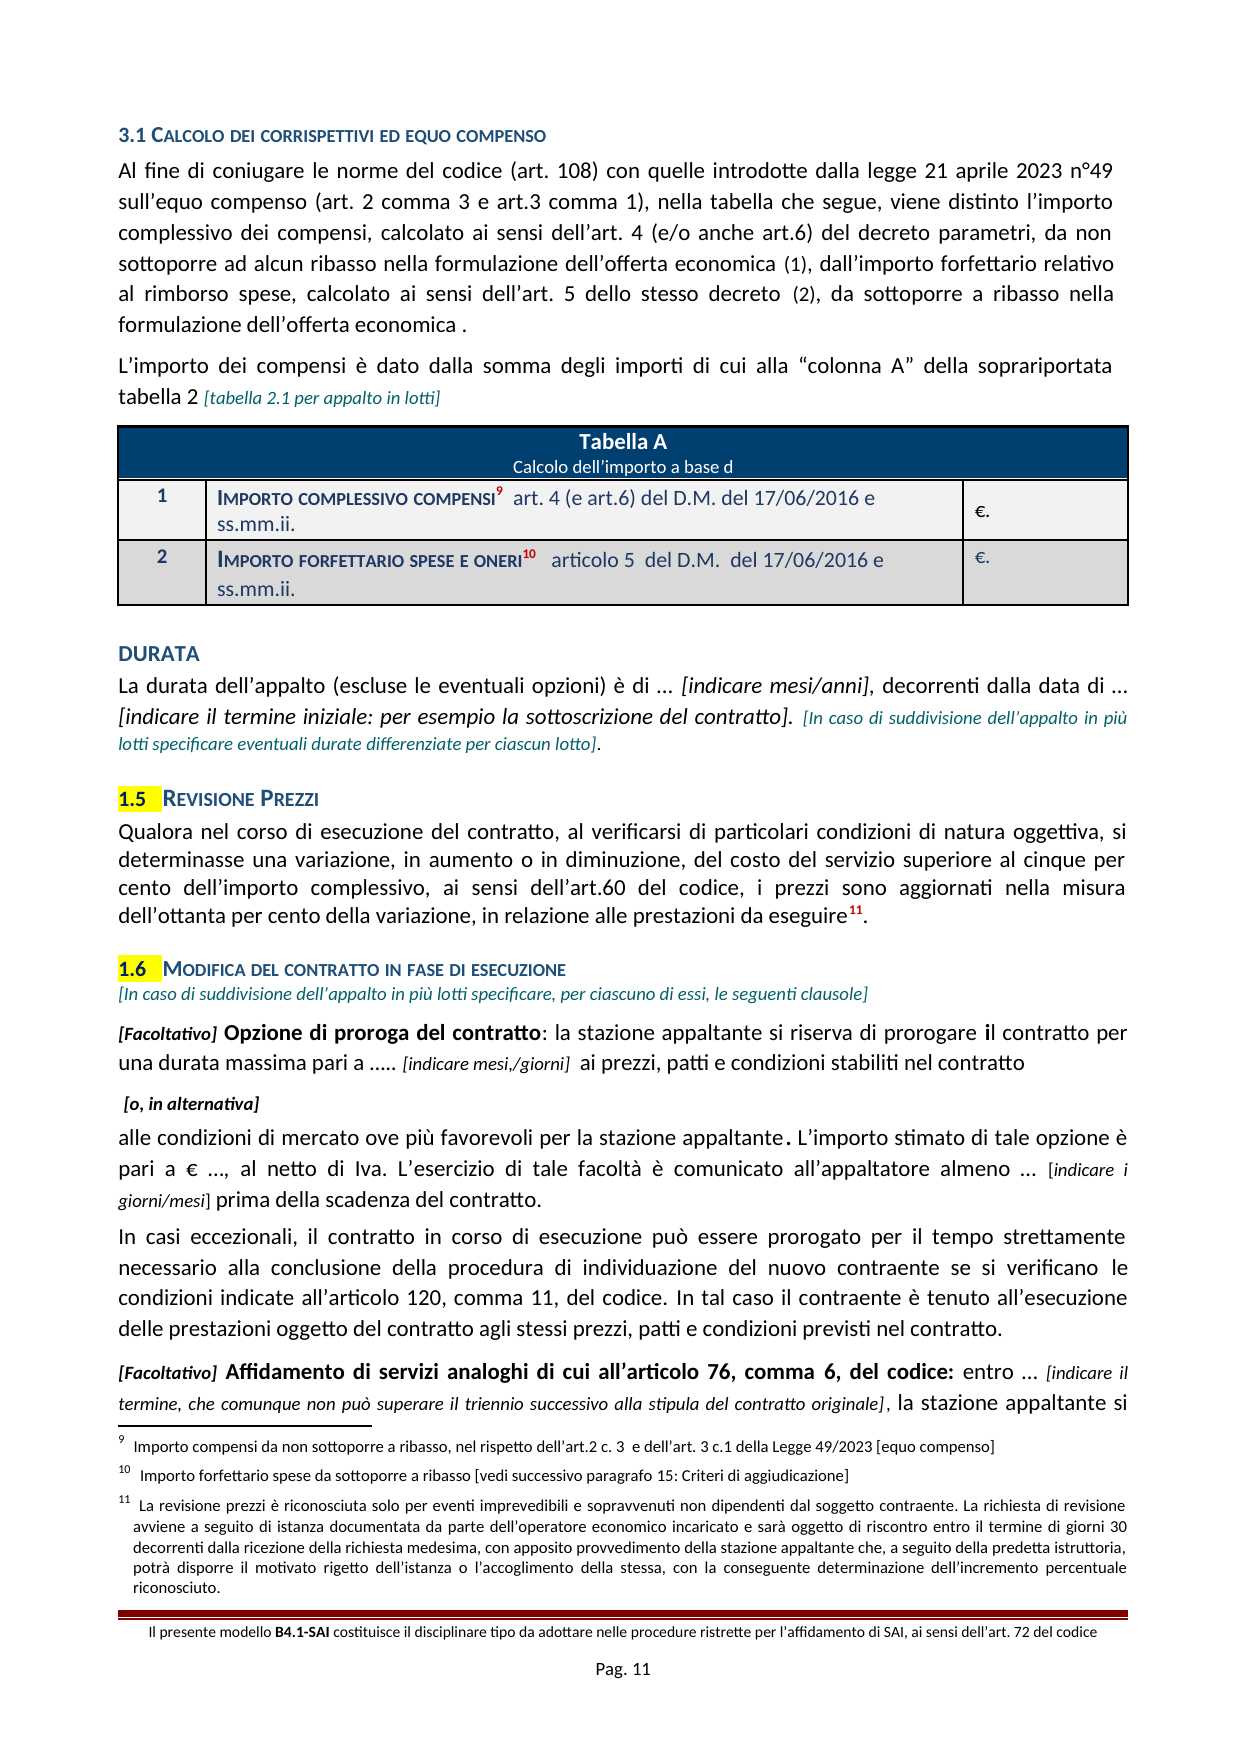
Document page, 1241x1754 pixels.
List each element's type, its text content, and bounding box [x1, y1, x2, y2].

text L’importo dei compensi è dato dalla somma degli importi di cui alla “colonna A” della soprariportata tabella 2 [tabella 2.1 per appalto in lotti] [118, 351, 1114, 410]
table_cell 1 [119, 481, 205, 539]
text La revisione prezzi è riconosciuta solo per eventi imprevedibili e sopravvenuti non dipendenti dal soggetto contraente. La richiesta di revisione avviene a seguito di istanza documentata da parte dell’operatore economico incaricato e sarà oggetto di riscontro entro il termine di giorni 30 decorrenti dalla ricezione della richiesta medesima, con apposito provvedimento della stazione appaltante che, a seguito della predetta istruttoria, potrà disporre il motivato rigetto dell’istanza o l’accoglimento della stessa, con la conseguente determinazione dell’incremento percentuale riconosciuto. [118, 1491, 1128, 1598]
subtitle Modifica del contratto in fase di esecuzione [118, 954, 1128, 982]
subtitle DURATA [118, 639, 1128, 667]
text [o, in alternativa] [118, 1092, 1128, 1114]
table_cell Importo forfettario spese e oneri articolo 5 del D.M. del 17/06/2016 e ss.mm.ii. [207, 541, 962, 604]
text [In caso di suddivisione dell’appalto in più lotti specificare, per ciascuno di essi, le seguenti clausole] [118, 982, 1128, 1005]
table_header Tabella A Calcolo dell’importo a base d [119, 428, 1127, 478]
text [Facoltativo] Opzione di proroga del contratto: la stazione appaltante si riserva di prorogare il contratto per una durata massima pari a ….. [indicare mesi,/giorni] ai prezzi, patti e condizioni stabiliti nel contratto [118, 1018, 1128, 1076]
text [Facoltativo] Affidamento di servizi analoghi di cui all’articolo 76, comma 6, del codice: entro … [indicare il termine, che comunque non può superare il triennio successivo alla stipula del contratto originale], la stazione appaltante si [118, 1357, 1128, 1416]
text In casi eccezionali, il contratto in corso di esecuzione può essere prorogato per il tempo strettamente necessario alla conclusione della procedura di individuazione del nuovo contraente se si verificano le condizioni indicate all’articolo 120, comma 11, del codice. In tal caso il contraente è tenuto all’esecuzione delle prestazioni oggetto del contratto agli stessi prezzi, patti e condizioni previsti nel contratto. [118, 1222, 1128, 1342]
text 3.1 Calcolo dei corrispettivi ed equo compenso [118, 120, 1114, 148]
subtitle Revisione Prezzi [118, 782, 1128, 813]
table_cell €. [964, 481, 1127, 539]
text Al fine di coniugare le norme del codice (art. 108) con quelle introdotte dalla legge 21 aprile 2023 n°49 sull’equo compenso (art. 2 comma 3 e art.3 comma 1), nella tabella che segue, viene distinto l’importo complessivo dei compensi, calcolato ai sensi dell’art. 4 (e/o anche art.6) del decreto parametri, da non sottoporre ad alcun ribasso nella formulazione dell’offerta economica (1), dall’importo forfettario relativo al rimborso spese, calcolato ai sensi dell’art. 5 dello stesso decreto (2), da sottoporre a ribasso nella formulazione dell’offerta economica . [118, 157, 1114, 338]
table_cell Importo complessivo compensi art. 4 (e art.6) del D.M. del 17/06/2016 e ss.mm.ii. [207, 481, 962, 539]
text La durata dell’appalto (escluse le eventuali opzioni) è di … [indicare mesi/anni], decorrenti dalla data di … [indicare il termine iniziale: per esempio la sottoscrizione del contratto]. [In caso di suddivisione dell’appalto in più lotti specificare eventuali durate differenziate per ciascun lotto]. [118, 671, 1128, 755]
table_cell €. [964, 541, 1127, 604]
text alle condizioni di mercato ove più favorevoli per la stazione appaltante. L’importo stimato di tale opzione è pari a € …, al netto di Iva. L’esercizio di tale facoltà è comunicato all’appaltatore almeno … [indicare i giorni/mesi] prima della scadenza del contratto. [118, 1123, 1128, 1213]
text Qualora nel corso di esecuzione del contratto, al verificarsi di particolari condizioni di natura oggettiva, si determinasse una variazione, in aumento o in diminuzione, del costo del servizio superiore al cinque per cento dell’importo complessivo, ai sensi dell’art.60 del codice, i prezzi sono aggiornati nella misura dell’ottanta per cento della variazione, in relazione alle prestazioni da eseguire. [118, 817, 1128, 929]
table_cell 2 [119, 541, 205, 604]
